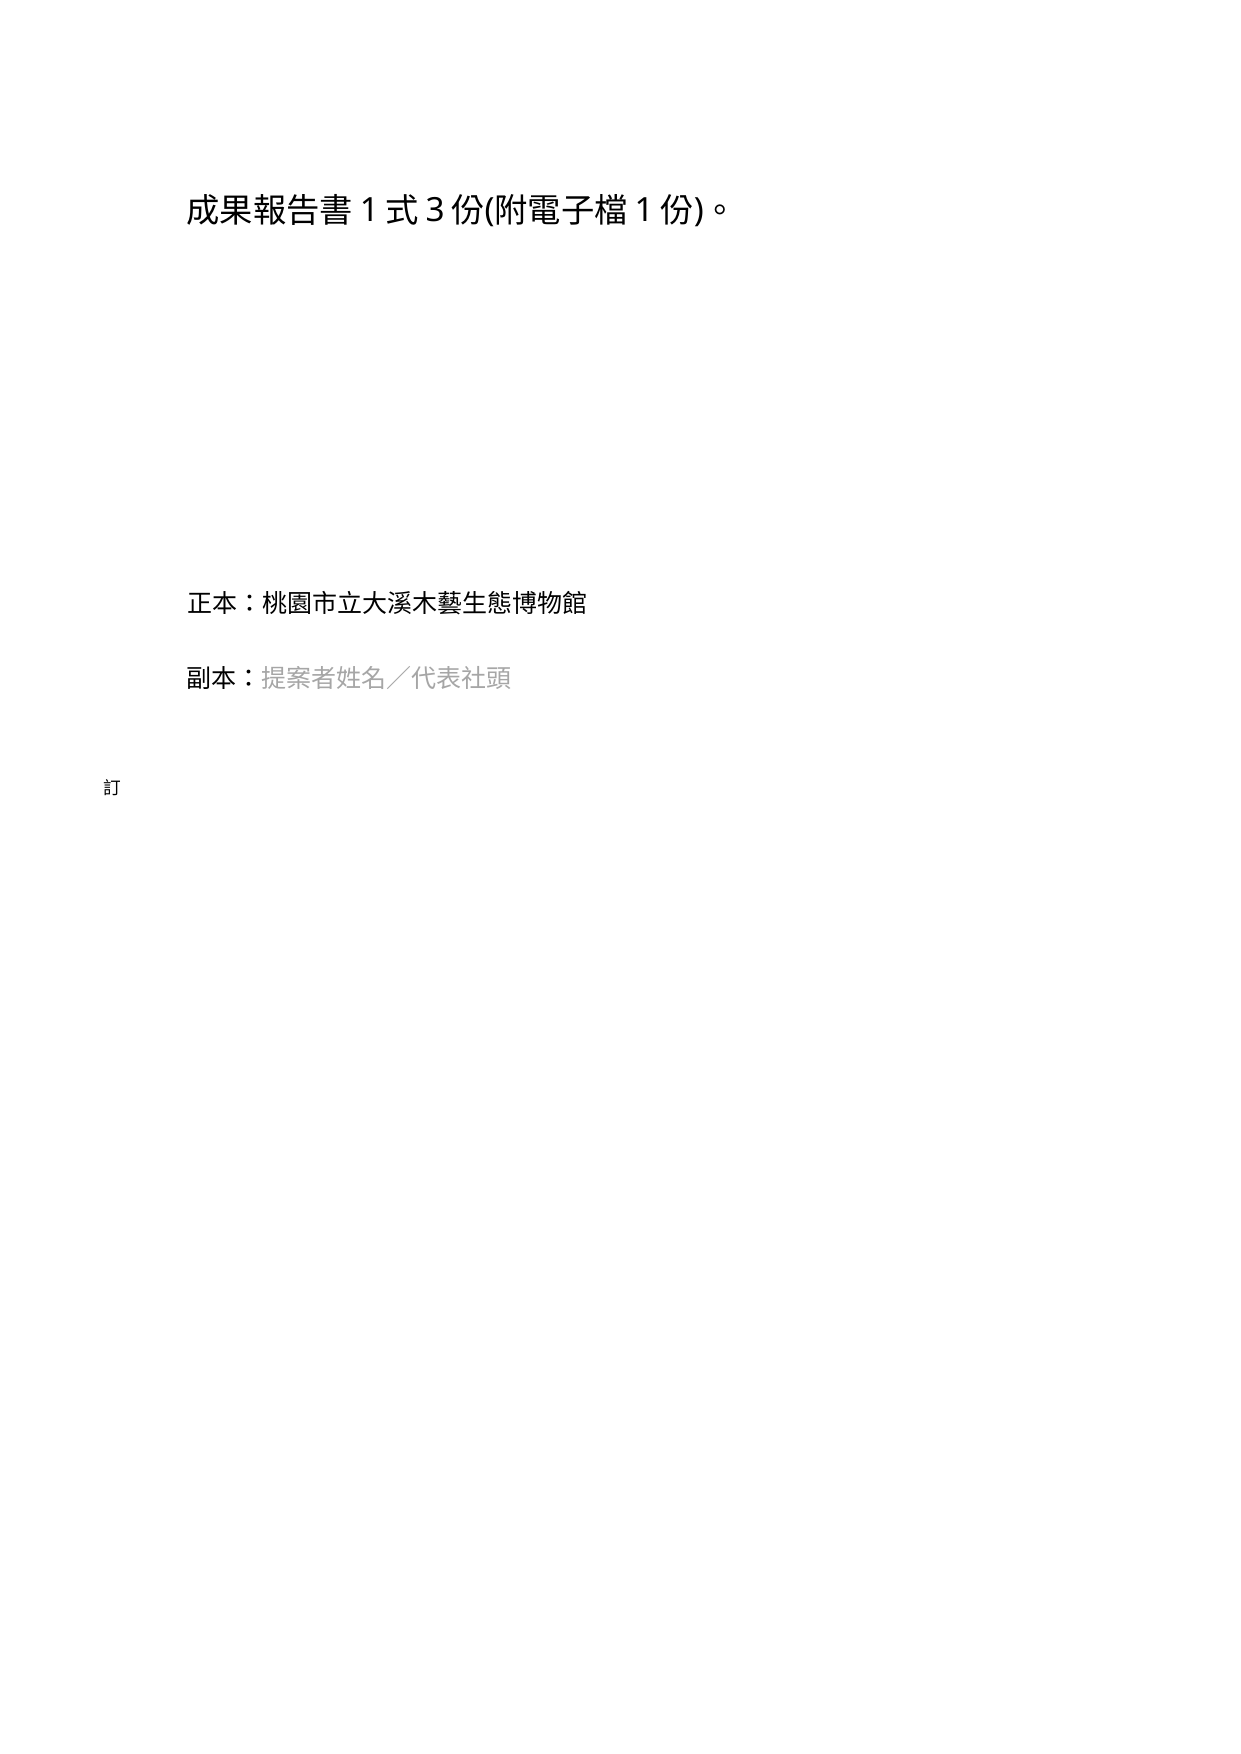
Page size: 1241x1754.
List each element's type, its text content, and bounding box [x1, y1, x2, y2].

text 副本：提案者姓名／代表社頭 [186, 652, 1053, 689]
text 訂 [104, 773, 122, 799]
text 正本：桃園市立大溪木藝生態博物館 [187, 577, 1053, 614]
text 成果報告書1式3份(附電子檔1份)。 [186, 164, 1053, 239]
